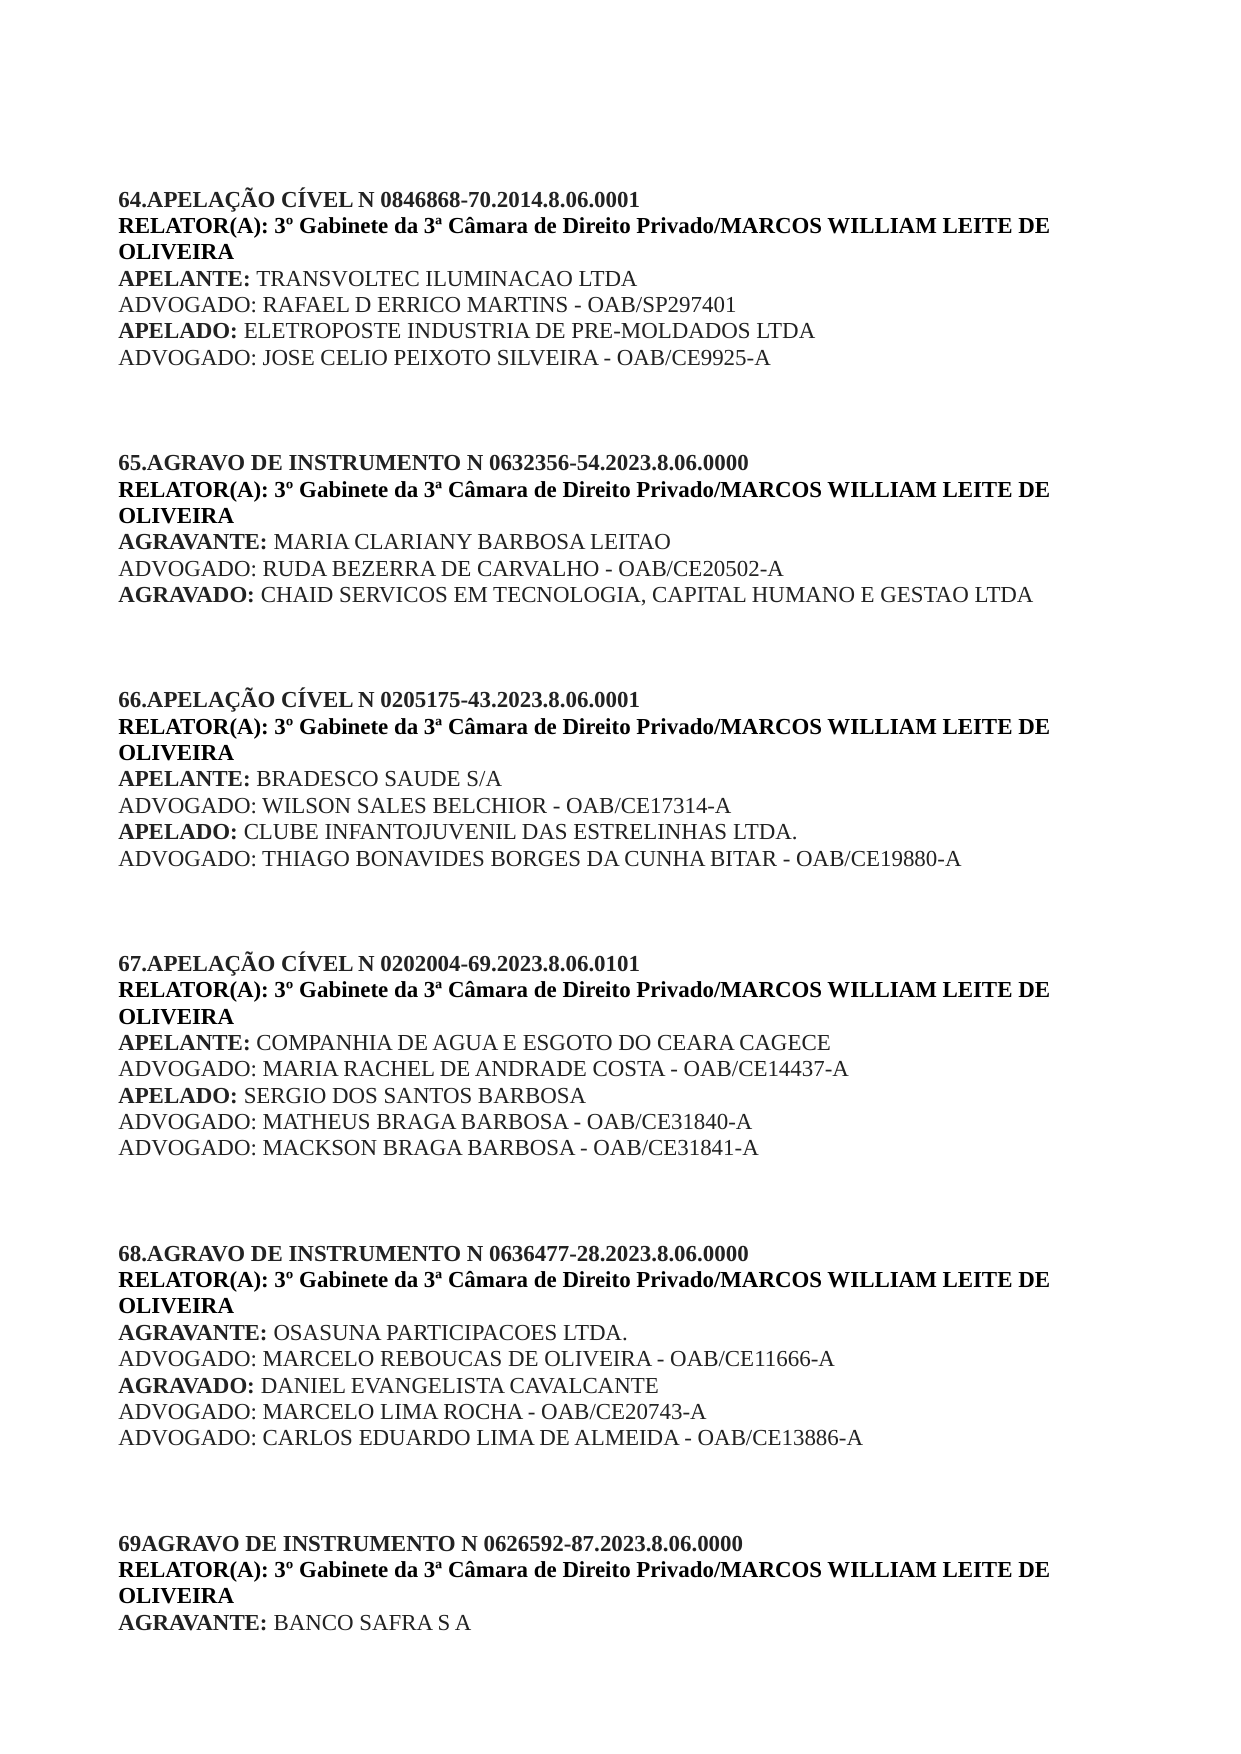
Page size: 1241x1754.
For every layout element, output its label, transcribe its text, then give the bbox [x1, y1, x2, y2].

text [118, 118, 1122, 173]
text 64.APELAÇÃO CÍVEL N 0846868-70.2014.8.06.0001 RELATOR(A): 3º Gabinete da 3ª Câmara de Direito Privado/MARCOS WILLIAM LEITE DE OLIVEIRA APELANTE: TRANSVOLTEC ILUMINACAO LTDA ADVOGADO: RAFAEL D ERRICO MARTINS - OAB/SP297401 APELADO: ELETROPOSTE INDUSTRIA DE PRE-MOLDADOS LTDA ADVOGADO: JOSE CELIO PEIXOTO SILVEIRA - OAB/CE9925-A 65.AGRAVO DE INSTRUMENTO N 0632356-54.2023.8.06.0000 RELATOR(A): 3º Gabinete da 3ª Câmara de Direito Privado/MARCOS WILLIAM LEITE DE OLIVEIRA AGRAVANTE: MARIA CLARIANY BARBOSA LEITAO ADVOGADO: RUDA BEZERRA DE CARVALHO - OAB/CE20502-A AGRAVADO: CHAID SERVICOS EM TECNOLOGIA, CAPITAL HUMANO E GESTAO LTDA 66.APELAÇÃO CÍVEL N 0205175-43.2023.8.06.0001 RELATOR(A): 3º Gabinete da 3ª Câmara de Direito Privado/MARCOS WILLIAM LEITE DE OLIVEIRA APELANTE: BRADESCO SAUDE S/A ADVOGADO: WILSON SALES BELCHIOR - OAB/CE17314-A APELADO: CLUBE INFANTOJUVENIL DAS ESTRELINHAS LTDA. ADVOGADO: THIAGO BONAVIDES BORGES DA CUNHA BITAR - OAB/CE19880-A 67.APELAÇÃO CÍVEL N 0202004-69.2023.8.06.0101 RELATOR(A): 3º Gabinete da 3ª Câmara de Direito Privado/MARCOS WILLIAM LEITE DE OLIVEIRA APELANTE: COMPANHIA DE AGUA E ESGOTO DO CEARA CAGECE ADVOGADO: MARIA RACHEL DE ANDRADE COSTA - OAB/CE14437-A APELADO: SERGIO DOS SANTOS BARBOSA ADVOGADO: MATHEUS BRAGA BARBOSA - OAB/CE31840-A ADVOGADO: MACKSON BRAGA BARBOSA - OAB/CE31841-A 68.AGRAVO DE INSTRUMENTO N 0636477-28.2023.8.06.0000 RELATOR(A): 3º Gabinete da 3ª Câmara de Direito Privado/MARCOS WILLIAM LEITE DE OLIVEIRA AGRAVANTE: OSASUNA PARTICIPACOES LTDA. ADVOGADO: MARCELO REBOUCAS DE OLIVEIRA - OAB/CE11666-A AGRAVADO: DANIEL EVANGELISTA CAVALCANTE ADVOGADO: MARCELO LIMA ROCHA - OAB/CE20743-A ADVOGADO: CARLOS EDUARDO LIMA DE ALMEIDA - OAB/CE13886-A 69AGRAVO DE INSTRUMENTO N 0626592-87.2023.8.06.0000 RELATOR(A): 3º Gabinete da 3ª Câmara de Direito Privado/MARCOS WILLIAM LEITE DE OLIVEIRA AGRAVANTE: BANCO SAFRA S A [118, 186, 1122, 1635]
